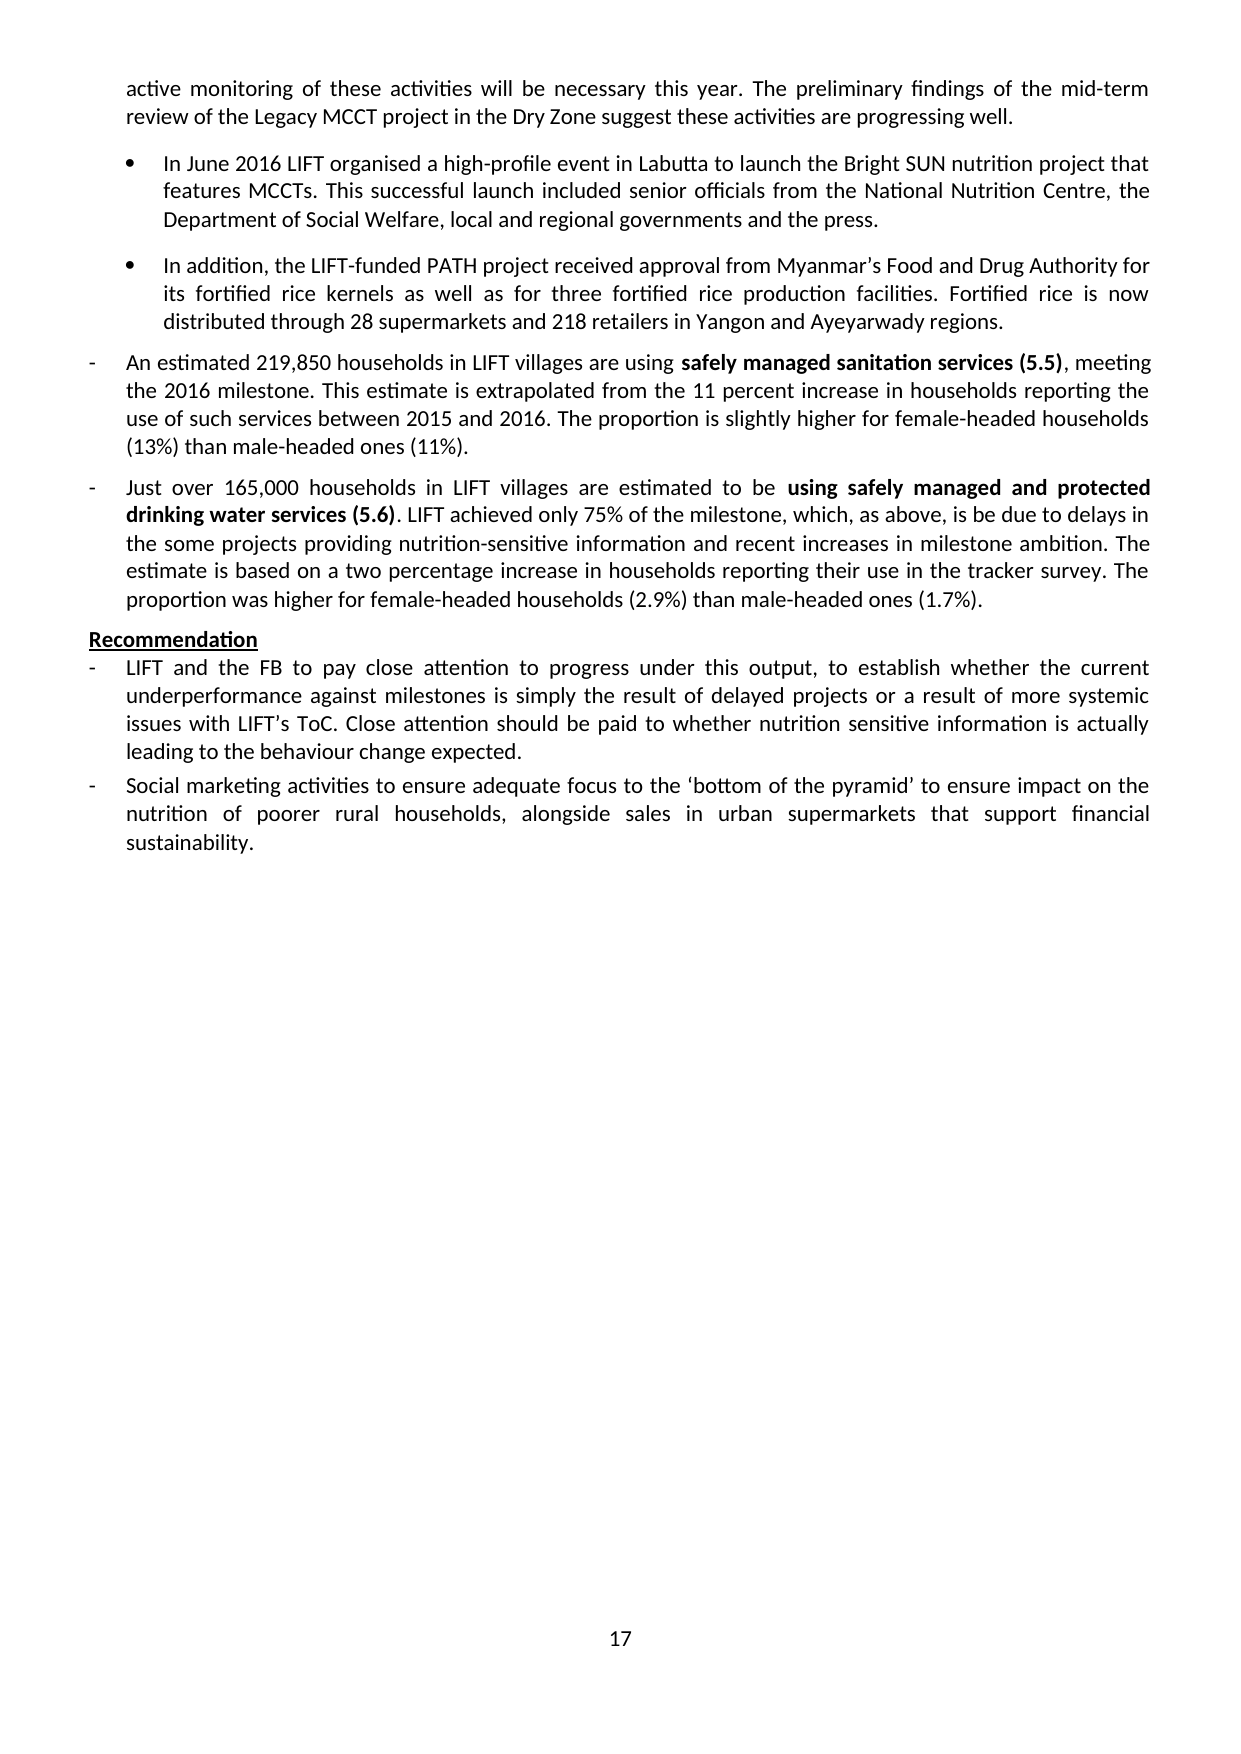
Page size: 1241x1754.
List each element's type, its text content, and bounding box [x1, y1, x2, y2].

list In June 2016 LIFT organised a high-profile event in Labutta to launch the Bright SUN nutrition project that features MCCTs. This successful launch included senior officials from the National Nutrition Centre, the Department of Social Welfare, local and regional governments and the press. [126, 149, 1152, 233]
list In addition, the LIFT-funded PATH project received approval from Myanmar’s Food and Drug Authority for its fortified rice kernels as well as for three fortified rice production facilities. Fortified rice is now distributed through 28 supermarkets and 218 retailers in Yangon and Ayeyarwady regions. [126, 251, 1152, 336]
list Just over 165,000 households in LIFT villages are estimated to be using safely managed and protected drinking water services (5.6). LIFT achieved only 75% of the milestone, which, as above, is be due to delays in the some projects providing nutrition-sensitive information and recent increases in milestone ambition. The estimate is based on a two percentage increase in households reporting their use in the tracker survey. The proportion was higher for female-headed households (2.9%) than male-headed ones (1.7%). [89, 473, 1152, 613]
subtitle Recommendation [89, 625, 1152, 653]
list Social marketing activities to ensure adequate focus to the ‘bottom of the pyramid’ to ensure impact on the nutrition of poorer rural households, alongside sales in urban supermarkets that support financial sustainability. [89, 772, 1152, 856]
list LIFT and the FB to pay close attention to progress under this output, to establish whether the current underperformance against milestones is simply the result of delayed projects or a result of more systemic issues with LIFT’s ToC. Close attention should be paid to whether nutrition sensitive information is actually leading to the behaviour change expected. [89, 653, 1152, 765]
list An estimated 219,850 households in LIFT villages are using safely managed sanitation services (5.5), meeting the 2016 milestone. This estimate is extrapolated from the 11 percent increase in households reporting the use of such services between 2015 and 2016. The proportion is slightly higher for female-headed households (13%) than male-headed ones (11%). [89, 348, 1152, 460]
list active monitoring of these activities will be necessary this year. The preliminary findings of the mid-term review of the Legacy MCCT project in the Dry Zone suggest these activities are progressing well. [89, 74, 1152, 130]
